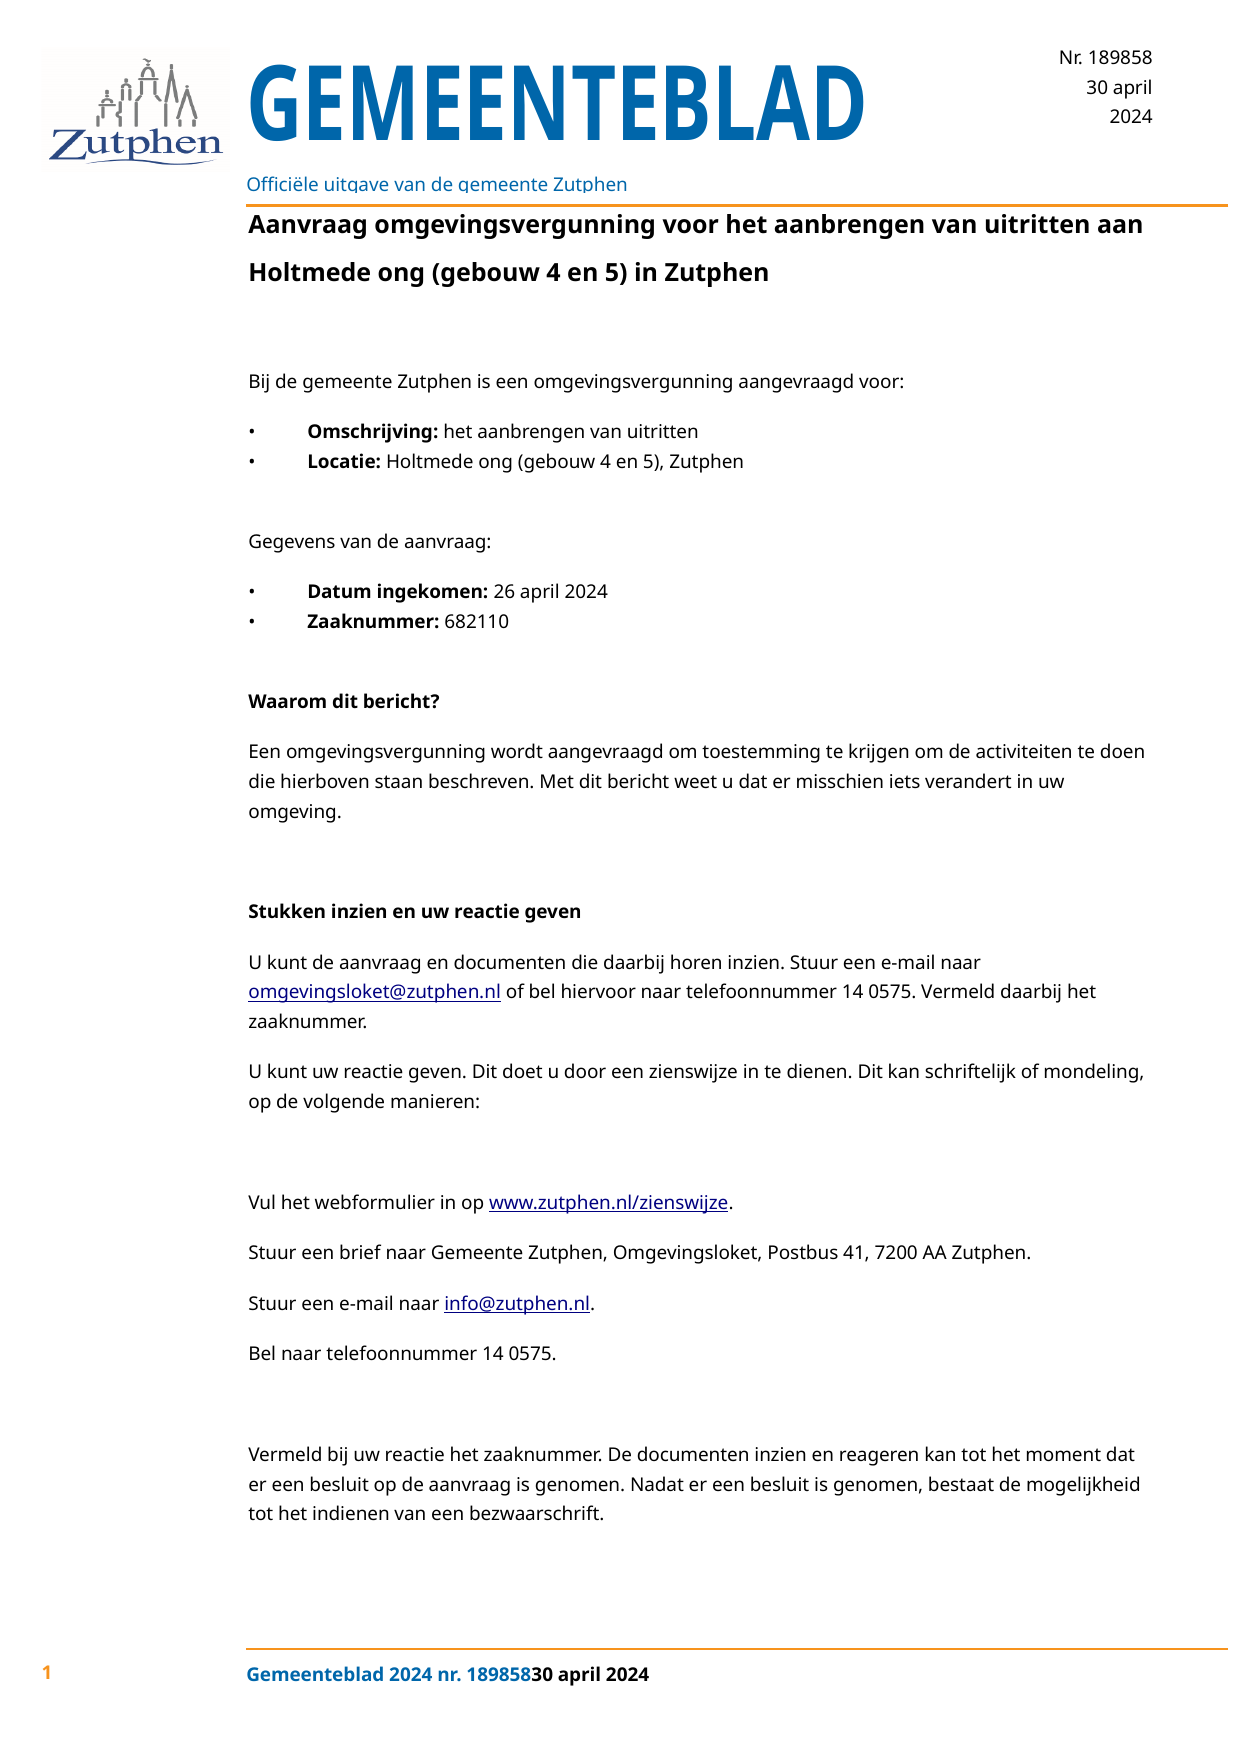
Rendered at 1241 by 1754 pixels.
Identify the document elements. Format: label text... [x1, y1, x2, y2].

text Vermeld bij uw reactie het zaaknummer. De documenten inzien en reageren kan tot het moment dat er een besluit op de aanvraag is genomen. Nadat er een besluit is genomen, bestaat de mogelijkheid tot het indienen van een bezwaarschrift. [248, 1441, 1152, 1526]
text Stuur een brief naar Gemeente Zutphen, Omgevingsloket, Postbus 41, 7200 AA Zutphen. [248, 1239, 1152, 1265]
text Gegevens van de aanvraag: [248, 528, 1152, 554]
picture [41, 47, 231, 172]
text Bel naar telefoonnummer 14 0575. [248, 1340, 1152, 1366]
text Aanvraag omgevingsvergunning voor het aanbrengen van uitritten aan Holtmede ong (gebouw 4 en 5) in Zutphen [248, 207, 1152, 288]
text Stukken inzien en uw reactie geven [248, 899, 1152, 924]
text U kunt uw reactie geven. Dit doet u door een zienswijze in te dienen. Dit kan schriftelijk of mondeling, op de volgende manieren: [248, 1059, 1152, 1114]
text Waarom dit bericht? [248, 688, 1152, 714]
list Omschrijving: het aanbrengen van uitritten [248, 419, 1152, 444]
text Bij de gemeente Zutphen is een omgevingsvergunning aangevraagd voor: [248, 368, 1152, 394]
text Vul het webformulier in op www.zutphen.nl/zienswijze. [248, 1189, 1152, 1215]
list Locatie: Holtmede ong (gebouw 4 en 5), Zutphen [248, 448, 1152, 474]
list Zaaknummer: 682110 [248, 608, 1152, 634]
text Een omgevingsvergunning wordt aangevraagd om toestemming te krijgen om de activiteiten te doen die hierboven staan beschreven. Met dit bericht weet u dat er misschien iets verandert in uw omgeving. [248, 739, 1152, 824]
text Stuur een e-mail naar info@zutphen.nl. [248, 1290, 1152, 1316]
list Datum ingekomen: 26 april 2024 [248, 579, 1152, 604]
text U kunt de aanvraag en documenten die daarbij horen inzien. Stuur een e-mail naar omgevingsloket@zutphen.nl of bel hiervoor naar telefoonnummer 14 0575. Vermeld daarbij het zaaknummer. [248, 949, 1152, 1034]
